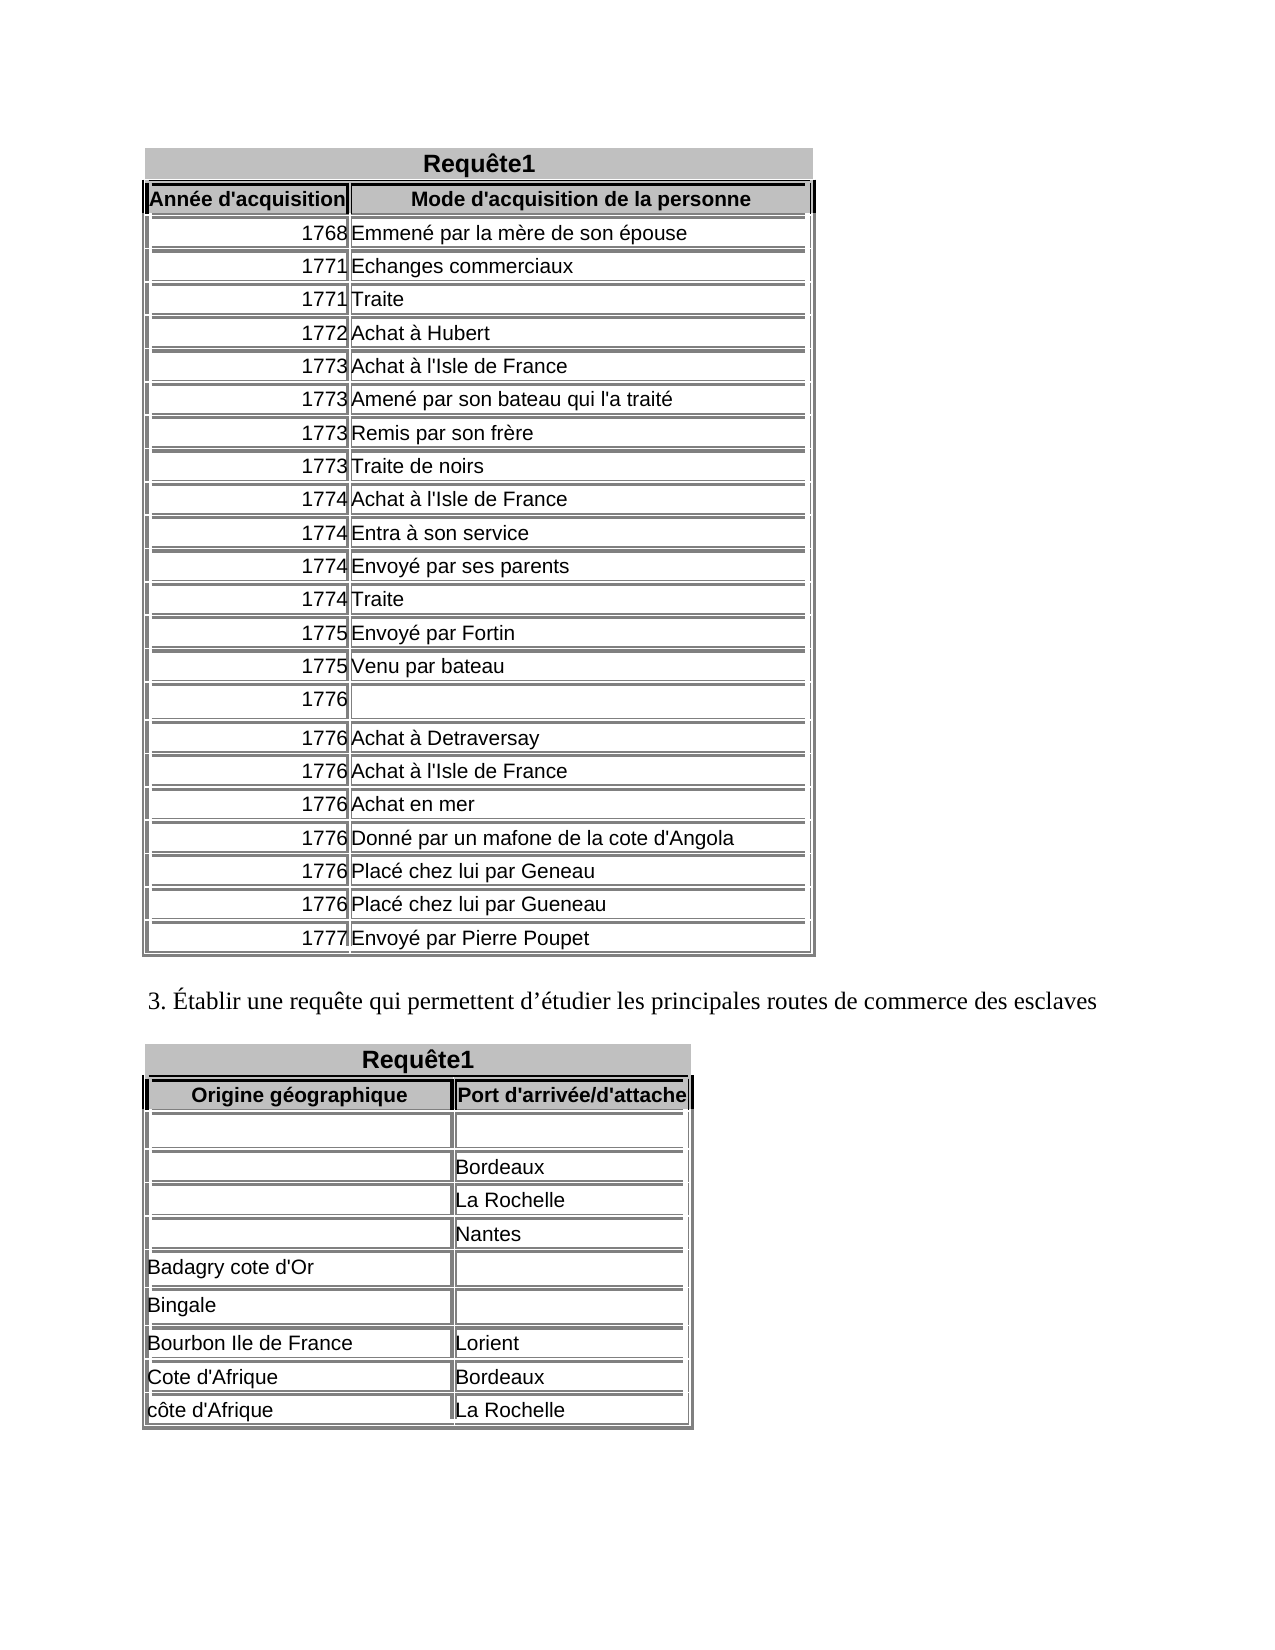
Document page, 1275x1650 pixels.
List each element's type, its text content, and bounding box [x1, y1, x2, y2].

table_cell [145, 1109, 453, 1147]
table_cell Bordeaux [454, 1147, 691, 1180]
table_cell 1774 [145, 546, 349, 579]
table_cell Nantes [454, 1214, 691, 1247]
table_cell Mode d'acquisition de la personne [349, 180, 813, 213]
table_cell Traite [349, 280, 813, 313]
table_cell La Rochelle [454, 1180, 691, 1214]
table_cell 1774 [145, 580, 349, 613]
table_cell 1773 [145, 413, 349, 446]
table_cell [454, 1285, 691, 1323]
table_cell Traite [349, 580, 813, 613]
table_cell Envoyé par Pierre Poupet [349, 918, 813, 951]
table_cell 1776 [145, 718, 349, 751]
table_header Requête1 [145, 1044, 691, 1075]
table_cell Achat à l'Isle de France [349, 751, 813, 784]
table_cell Envoyé par ses parents [349, 546, 813, 579]
table_cell Achat à Hubert [349, 313, 813, 346]
table_cell [145, 1147, 453, 1180]
table_cell 1773 [145, 380, 349, 413]
table_cell 1768 [145, 213, 349, 246]
table_cell Entra à son service [349, 513, 813, 546]
table_cell Emmené par la mère de son épouse [349, 213, 813, 246]
table_cell [454, 1109, 691, 1147]
table_cell Cote d'Afrique [145, 1357, 453, 1390]
table_cell Port d'arrivée/d'attache [454, 1075, 691, 1109]
table_cell 1774 [145, 480, 349, 513]
table_cell Remis par son frère [349, 413, 813, 446]
table_cell La Rochelle [454, 1390, 691, 1423]
table_cell 1773 [145, 346, 349, 379]
table_cell 1776 [145, 884, 349, 918]
table_cell Echanges commerciaux [349, 246, 813, 279]
table_cell [454, 1247, 691, 1285]
table_cell côte d'Afrique [145, 1390, 453, 1423]
table_cell [145, 1180, 453, 1214]
table_cell Amené par son bateau qui l'a traité [349, 380, 813, 413]
table_cell 1775 [145, 613, 349, 646]
table_cell 1777 [145, 918, 349, 951]
table_cell 1776 [145, 680, 349, 718]
table_cell Placé chez lui par Gueneau [349, 884, 813, 918]
table_cell 1771 [145, 280, 349, 313]
text 3. Établir une requête qui permettent d’étudier les principales routes de commerce des esclaves [148, 986, 1127, 1015]
table_cell 1774 [145, 513, 349, 546]
table_cell Achat à Detraversay [349, 718, 813, 751]
table_cell 1772 [145, 313, 349, 346]
table_cell Donné par un mafone de la cote d'Angola [349, 818, 813, 851]
table_cell Envoyé par Fortin [349, 613, 813, 646]
table_cell Achat à l'Isle de France [349, 480, 813, 513]
table_cell Lorient [454, 1323, 691, 1357]
table_cell Achat en mer [349, 784, 813, 818]
table_cell Année d'acquisition [145, 180, 349, 213]
table_cell 1773 [145, 446, 349, 479]
table_cell 1776 [145, 751, 349, 784]
table_cell [349, 680, 813, 718]
table_cell 1776 [145, 784, 349, 818]
table_cell Placé chez lui par Geneau [349, 851, 813, 884]
table_cell 1776 [145, 851, 349, 884]
table_cell Venu par bateau [349, 646, 813, 679]
table_cell Bourbon Ile de France [145, 1323, 453, 1357]
table_cell Traite de noirs [349, 446, 813, 479]
table_cell Achat à l'Isle de France [349, 346, 813, 379]
table_cell 1775 [145, 646, 349, 679]
table_cell Bingale [145, 1285, 453, 1323]
table_cell 1771 [145, 246, 349, 279]
table_header Requête1 [145, 148, 813, 179]
table_cell 1776 [145, 818, 349, 851]
table_cell [145, 1214, 453, 1247]
table_cell Origine géographique [145, 1075, 453, 1109]
table_cell Badagry cote d'Or [145, 1247, 453, 1285]
table_cell Bordeaux [454, 1357, 691, 1390]
